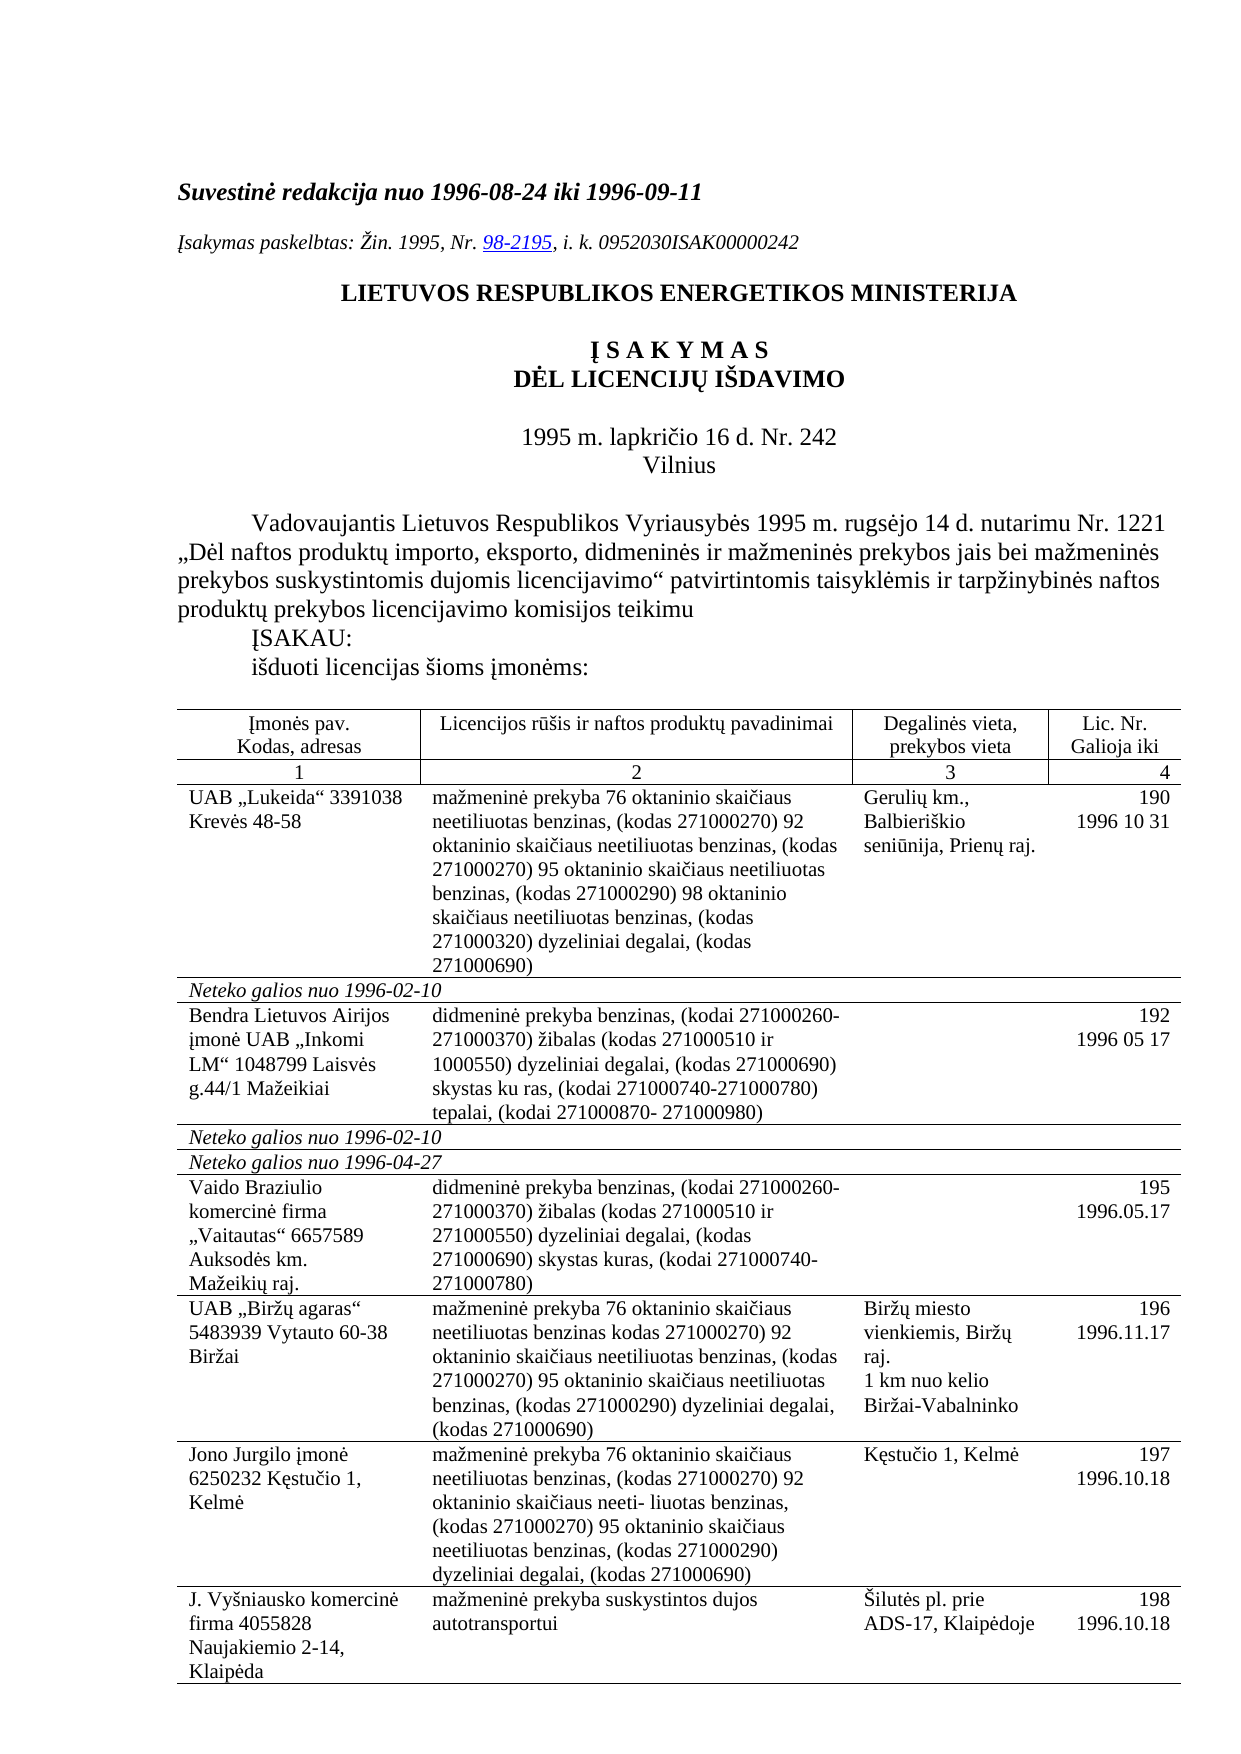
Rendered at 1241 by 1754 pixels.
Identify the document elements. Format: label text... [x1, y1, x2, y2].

text Vilnius [177, 451, 1181, 479]
text Vadovaujantis Lietuvos Respublikos Vyriausybės 1995 m. rugsėjo 14 d. nutarimu Nr. 1221 „Dėl naftos produktų importo, eksporto, didmeninės ir mažmeninės prekybos jais bei mažmeninės prekybos suskystintomis dujomis licencijavimo“ patvirtintomis taisyklėmis ir tarpžinybinės naftos produktų prekybos licencijavimo komisijos teikimu [177, 508, 1181, 623]
table_cell didmeninė prekyba benzinas, (kodai 271000260-271000370) žibalas (kodas 271000510 ir 271000550) dyzeliniai degalai, (kodas 271000690) skystas kuras, (kodai 271000740-271000780) [421, 1175, 852, 1295]
table_cell didmeninė prekyba benzinas, (kodai 271000260- 271000370) žibalas (kodas 271000510 ir 1000550) dyzeliniai degalai, (kodas 271000690) skystas ku ras, (kodai 271000740-271000780) tepalai, (kodai 271000870- 271000980) [421, 1003, 852, 1124]
table_cell Neteko galios nuo 1996-02-10 [177, 978, 1181, 1002]
table_cell [852, 1175, 1048, 1295]
table_cell mažmeninė prekyba 76 oktaninio skaičiaus neetiliuotas benzinas, (kodas 271000270) 92 oktaninio skaičiaus neetiliuotas benzinas, (kodas 271000270) 95 oktaninio skaičiaus neetiliuotas benzinas, (kodas 271000290) 98 oktaninio skaičiaus neetiliuotas benzinas, (kodas 271000320) dyzeliniai degalai, (kodas 271000690) [421, 785, 852, 977]
table_cell 1 [177, 760, 420, 784]
table_cell Neteko galios nuo 1996-04-27 [177, 1150, 1181, 1174]
text DĖL LICENCIJŲ IŠDAVIMO [177, 364, 1181, 393]
table_cell mažmeninė prekyba 76 oktaninio skaičiaus neetiliuotas benzinas kodas 271000270) 92 oktaninio skaičiaus neetiliuotas benzinas, (kodas 271000270) 95 oktaninio skaičiaus neetiliuotas benzinas, (kodas 271000290) dyzeliniai degalai, (kodas 271000690) [421, 1296, 852, 1441]
table_cell Jono Jurgilo įmonė 6250232 Kęstučio 1, Kelmė [177, 1442, 421, 1586]
text ĮSAKAU: [177, 623, 1181, 652]
table_header Degalinės vieta, prekybos vieta [853, 710, 1048, 758]
table_cell Kęstučio 1, Kelmė [852, 1442, 1048, 1586]
table_cell 190 1996 10 31 [1049, 785, 1181, 977]
table_header Įmonės pav. Kodas, adresas [177, 710, 420, 758]
table_cell J. Vyšniausko komercinė firma 4055828 Naujakiemio 2-14, Klaipėda [177, 1587, 421, 1683]
table_cell Biržų miesto vienkiemis, Biržų raj. 1 km nuo kelio Biržai-Vabalninko [852, 1296, 1048, 1441]
table_cell Gerulių km., Balbieriškio seniūnija, Prienų raj. [852, 785, 1048, 977]
table_cell UAB „Biržų agaras“ 5483939 Vytauto 60-38 Biržai [177, 1296, 421, 1441]
table_cell 2 [421, 760, 852, 784]
table_header Licencijos rūšis ir naftos produktų pavadinimai [421, 710, 852, 758]
table_cell UAB „Lukeida“ 3391038 Krevės 48-58 [177, 785, 421, 977]
table_header Lic. Nr. Galioja iki [1049, 710, 1181, 758]
text LIETUVOS RESPUBLIKOS ENERGETIKOS MINISTERIJA [177, 278, 1181, 307]
table_cell Šilutės pl. prie ADS-17, Klaipėdoje [852, 1587, 1048, 1683]
table_cell 197 1996.10.18 [1049, 1442, 1181, 1586]
text 1995 m. lapkričio 16 d. Nr. 242 [177, 422, 1181, 451]
table_cell 192 1996 05 17 [1049, 1003, 1181, 1124]
table_cell mažmeninė prekyba suskystintos dujos autotransportui [421, 1587, 852, 1683]
text išduoti licencijas šioms įmonėms: [177, 652, 1181, 681]
table_cell Vaido Braziulio komercinė firma „Vaitautas“ 6657589 Auksodės km. Mažeikių raj. [177, 1175, 421, 1295]
table_cell 3 [853, 760, 1048, 784]
text Suvestinė redakcija nuo 1996-08-24 iki 1996-09-11 [177, 177, 1181, 206]
table_cell Neteko galios nuo 1996-02-10 [177, 1125, 1181, 1149]
table_cell 198 1996.10.18 [1049, 1587, 1181, 1683]
table_cell 195 1996.05.17 [1049, 1175, 1181, 1295]
table_cell mažmeninė prekyba 76 oktaninio skaičiaus neetiliuotas benzinas, (kodas 271000270) 92 oktaninio skaičiaus neeti- liuotas benzinas, (kodas 271000270) 95 oktaninio skaičiaus neetiliuotas benzinas, (kodas 271000290) dyzeliniai degalai, (kodas 271000690) [421, 1442, 852, 1586]
table_cell Bendra Lietuvos Airijos įmonė UAB „Inkomi LM“ 1048799 Laisvės g.44/1 Mažeikiai [177, 1003, 421, 1124]
table_cell [852, 1003, 1048, 1124]
table_cell 196 1996.11.17 [1049, 1296, 1181, 1441]
table_cell 4 [1049, 760, 1181, 784]
text Įsakymas paskelbtas: Žin. 1995, Nr. 98-2195, i. k. 0952030ISAK00000242 [177, 230, 1181, 254]
text Į S A K Y M A S [177, 336, 1181, 364]
